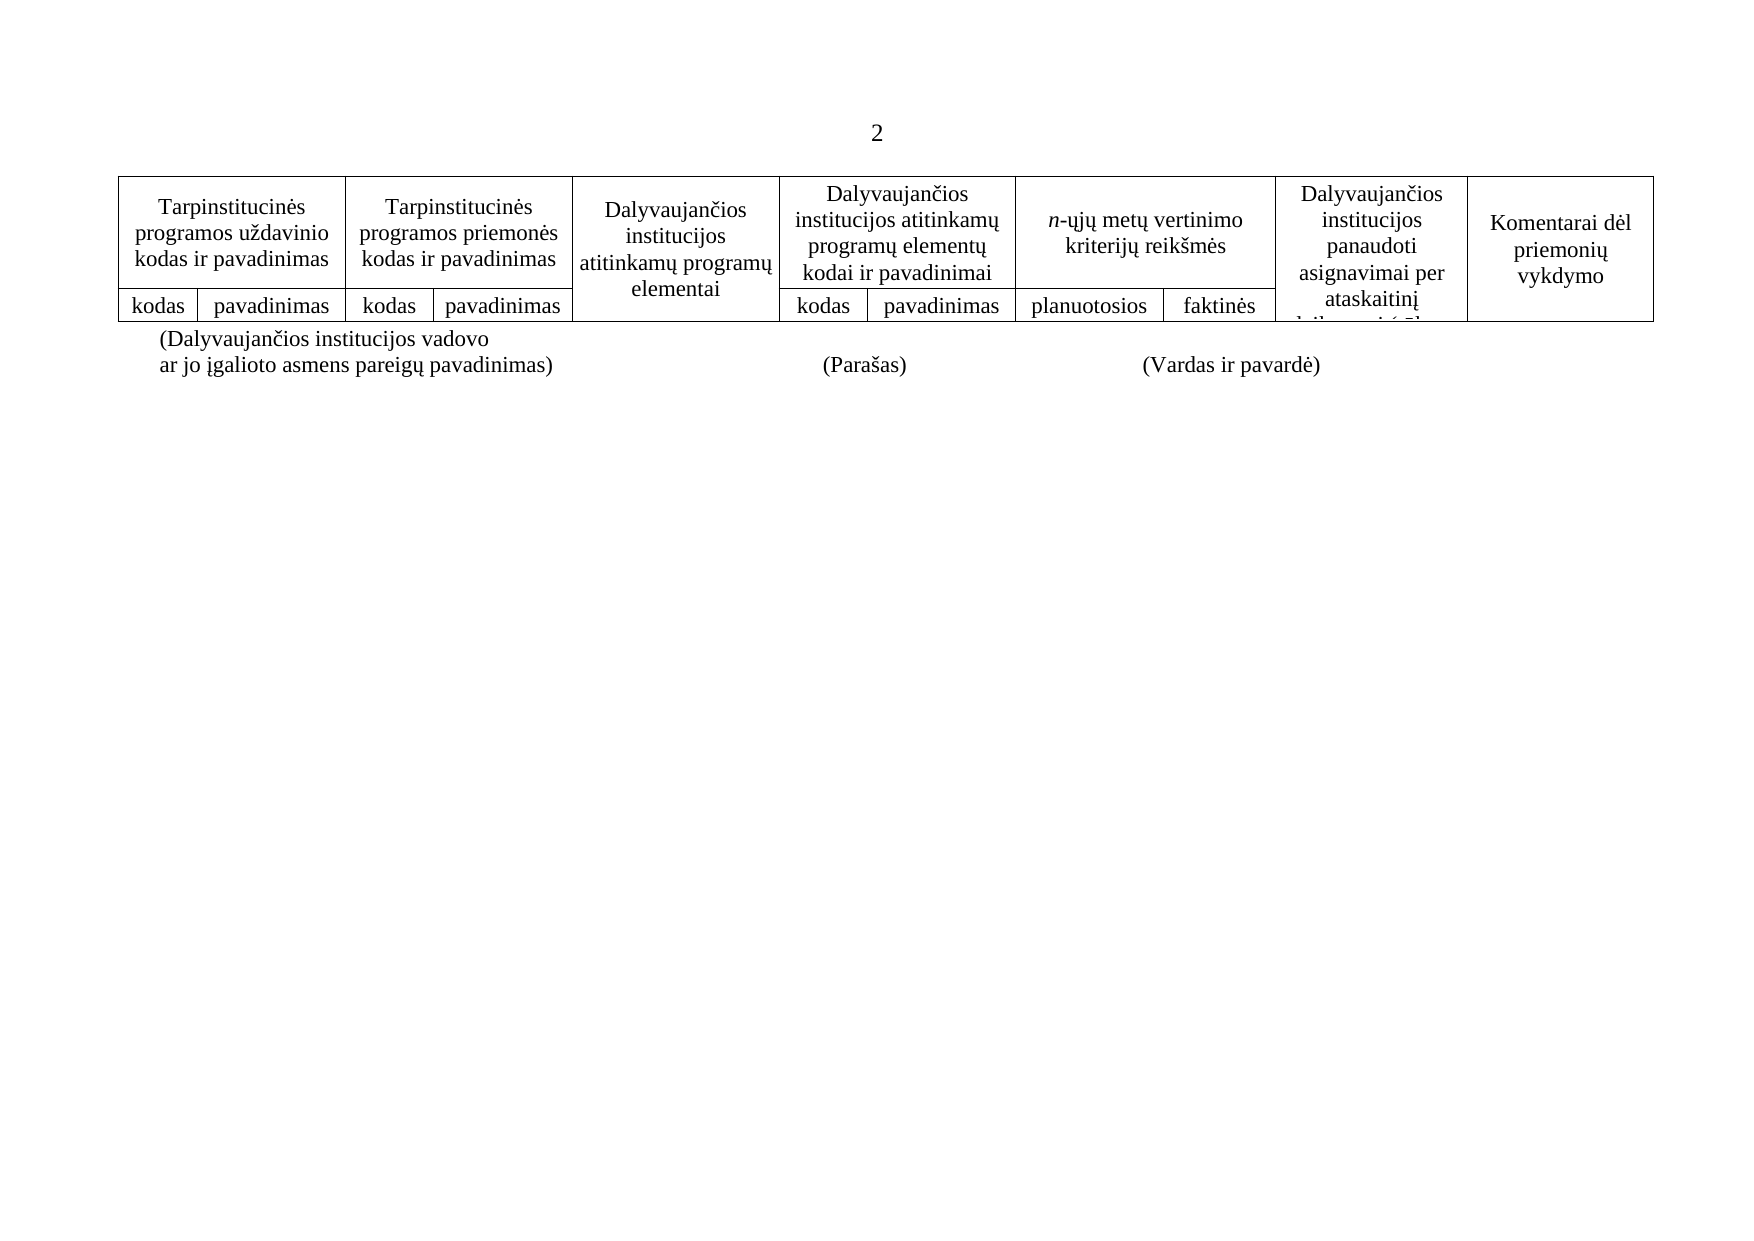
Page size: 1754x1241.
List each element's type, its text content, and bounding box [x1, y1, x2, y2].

table_cell pavadinimas [868, 289, 1015, 321]
table_cell pavadinimas [434, 289, 572, 321]
table_cell pavadinimas [198, 289, 345, 321]
table_cell [1498, 322, 1654, 381]
table_header Tarpinstitucinės programos uždavinio kodas ir pavadinimas [119, 177, 345, 288]
table_cell kodas [780, 289, 867, 321]
table_header Dalyvaujančios institucijos atitinkamų programų elementai [573, 177, 779, 321]
table_header Komentarai dėl priemonių vykdymo [1468, 177, 1653, 321]
table_header Dalyvaujančios institucijos panaudoti asignavimai per ataskaitinį laikotarpį (tūkst. litų) [1276, 177, 1467, 321]
table_cell planuotosios [1016, 289, 1163, 321]
table_cell faktinės [1164, 289, 1275, 321]
table_cell kodas [346, 289, 433, 321]
table_cell kodas [119, 289, 197, 321]
table_header Dalyvaujančios institucijos atitinkamų programų elementų kodai ir pavadinimai [780, 177, 1015, 288]
table_cell [118, 322, 153, 381]
table_header n-ųjų metų vertinimo kriterijų reikšmės [1016, 177, 1275, 288]
table_header Tarpinstitucinės programos priemonės kodas ir pavadinimas [346, 177, 572, 288]
table_cell (Dalyvaujančios institucijos vadovo ar jo įgalioto asmens pareigų pavadinimas) (Parašas) (Vardas ir pavardė) [153, 322, 1498, 381]
